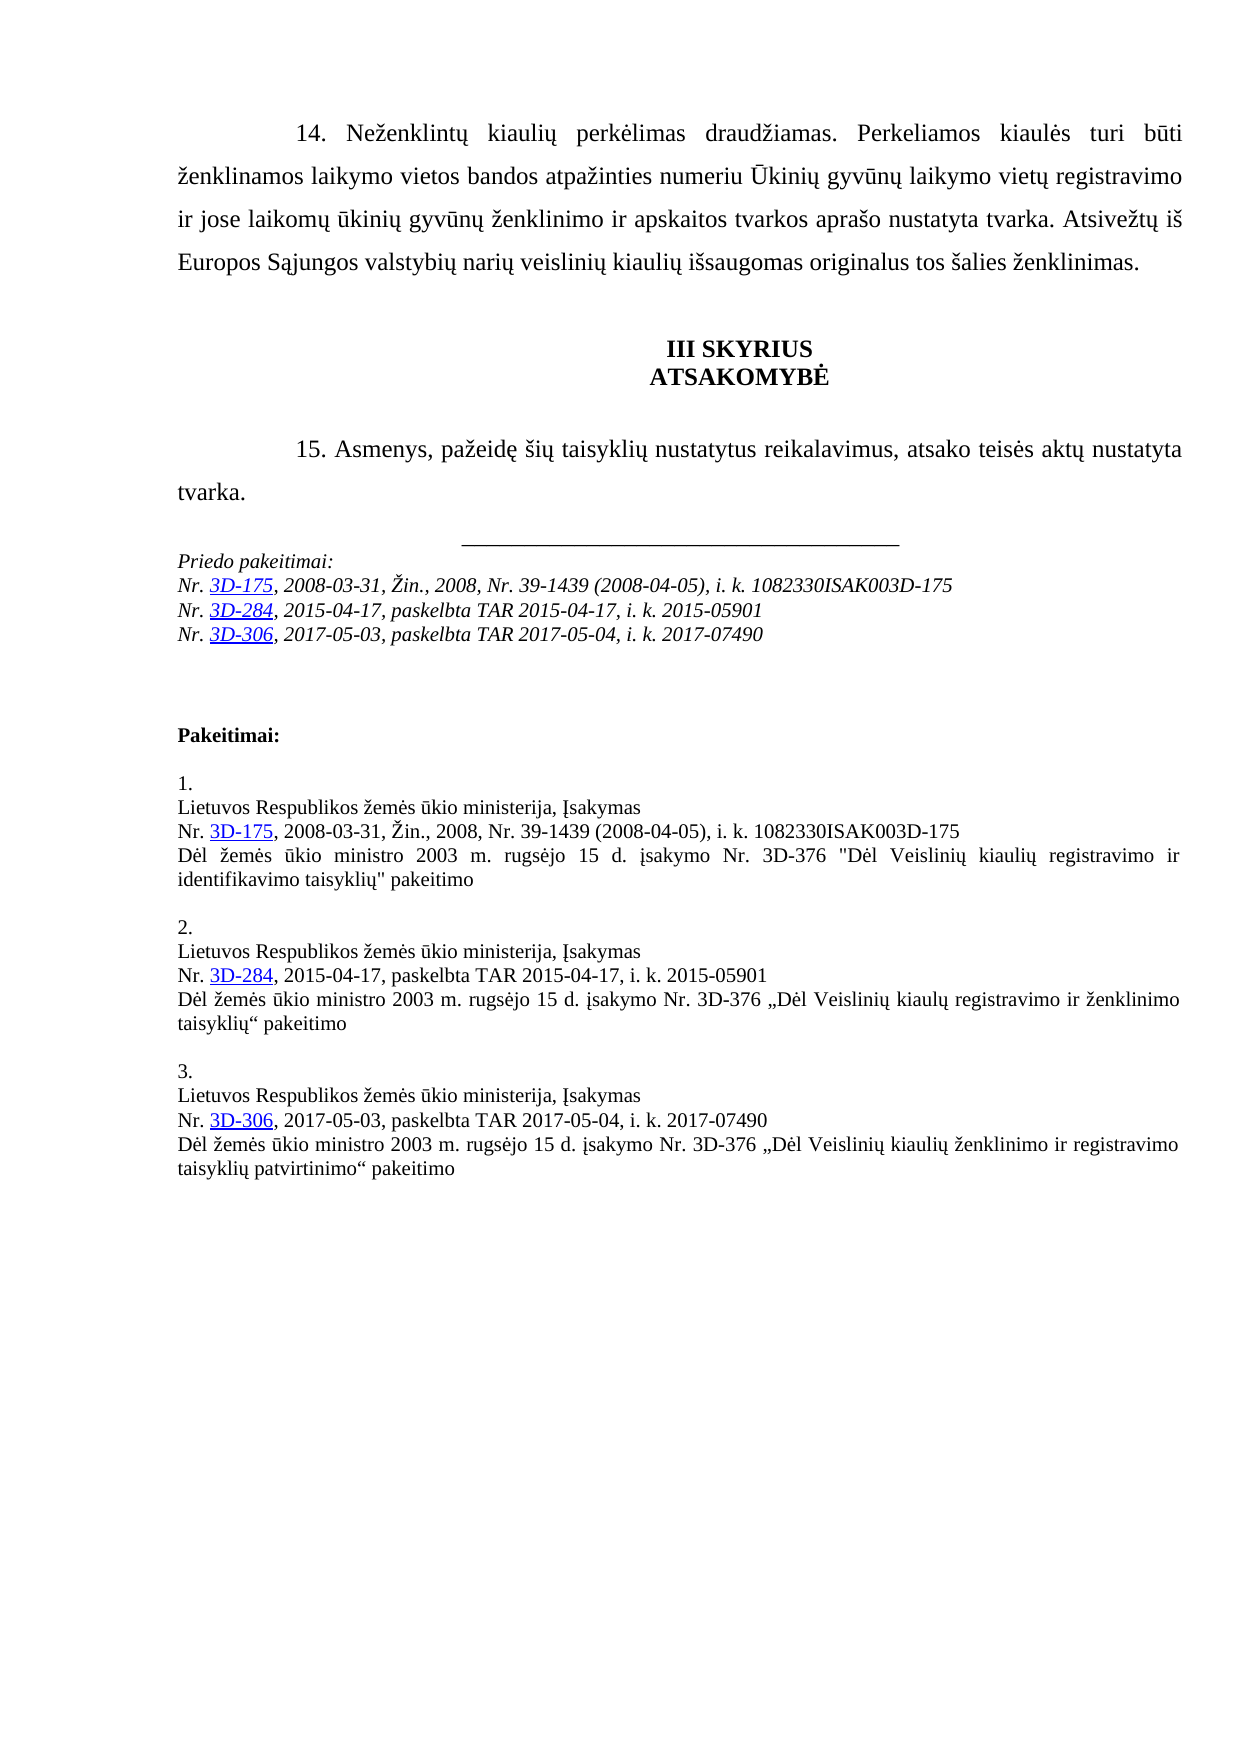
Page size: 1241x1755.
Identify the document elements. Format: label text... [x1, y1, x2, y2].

text Dėl žemės ūkio ministro 2003 m. rugsėjo 15 d. įsakymo Nr. 3D-376 "Dėl Veislinių kiaulių registravimo ir identifikavimo taisyklių" pakeitimo [177, 843, 1181, 891]
text Nr. 3D-175, 2008-03-31, Žin., 2008, Nr. 39-1439 (2008-04-05), i. k. 1082330ISAK003D-175 [177, 573, 1181, 597]
text Dėl žemės ūkio ministro 2003 m. rugsėjo 15 d. įsakymo Nr. 3D-376 „Dėl Veislinių kiaulių ženklinimo ir registravimo taisyklių patvirtinimo“ pakeitimo [177, 1132, 1181, 1180]
text Lietuvos Respublikos žemės ūkio ministerija, Įsakymas [177, 1083, 1181, 1107]
text Lietuvos Respublikos žemės ūkio ministerija, Įsakymas [177, 939, 1181, 963]
text 1. [177, 771, 1181, 795]
text Pakeitimai: [177, 722, 1181, 747]
text 3. [177, 1059, 1181, 1083]
text 15. Asmenys, pažeidę šių taisyklių nustatytus reikalavimus, atsako teisės aktų nustatyta tvarka. [177, 434, 1184, 506]
text Nr. 3D-175, 2008-03-31, Žin., 2008, Nr. 39-1439 (2008-04-05), i. k. 1082330ISAK003D-175 [177, 819, 1181, 843]
text Nr. 3D-306, 2017-05-03, paskelbta TAR 2017-05-04, i. k. 2017-07490 [177, 622, 1181, 646]
text ___________________________________ [177, 521, 1184, 549]
text Dėl žemės ūkio ministro 2003 m. rugsėjo 15 d. įsakymo Nr. 3D-376 „Dėl Veislinių kiaulų registravimo ir ženklinimo taisyklių“ pakeitimo [177, 987, 1181, 1035]
text III SKYRIUS [177, 334, 1184, 362]
text Priedo pakeitimai: [177, 549, 1181, 573]
text Lietuvos Respublikos žemės ūkio ministerija, Įsakymas [177, 795, 1181, 819]
text Nr. 3D-284, 2015-04-17, paskelbta TAR 2015-04-17, i. k. 2015-05901 [177, 963, 1181, 987]
text Nr. 3D-284, 2015-04-17, paskelbta TAR 2015-04-17, i. k. 2015-05901 [177, 597, 1181, 622]
text Nr. 3D-306, 2017-05-03, paskelbta TAR 2017-05-04, i. k. 2017-07490 [177, 1107, 1181, 1132]
text ATSAKOMYBĖ [177, 362, 1184, 391]
text 14. Neženklintų kiaulių perkėlimas draudžiamas. Perkeliamos kiaulės turi būti ženklinamos laikymo vietos bandos atpažinties numeriu Ūkinių gyvūnų laikymo vietų registravimo ir jose laikomų ūkinių gyvūnų ženklinimo ir apskaitos tvarkos aprašo nustatyta tvarka. Atsivežtų iš Europos Sąjungos valstybių narių veislinių kiaulių išsaugomas originalus tos šalies ženklinimas. [177, 118, 1184, 276]
text 2. [177, 915, 1181, 939]
